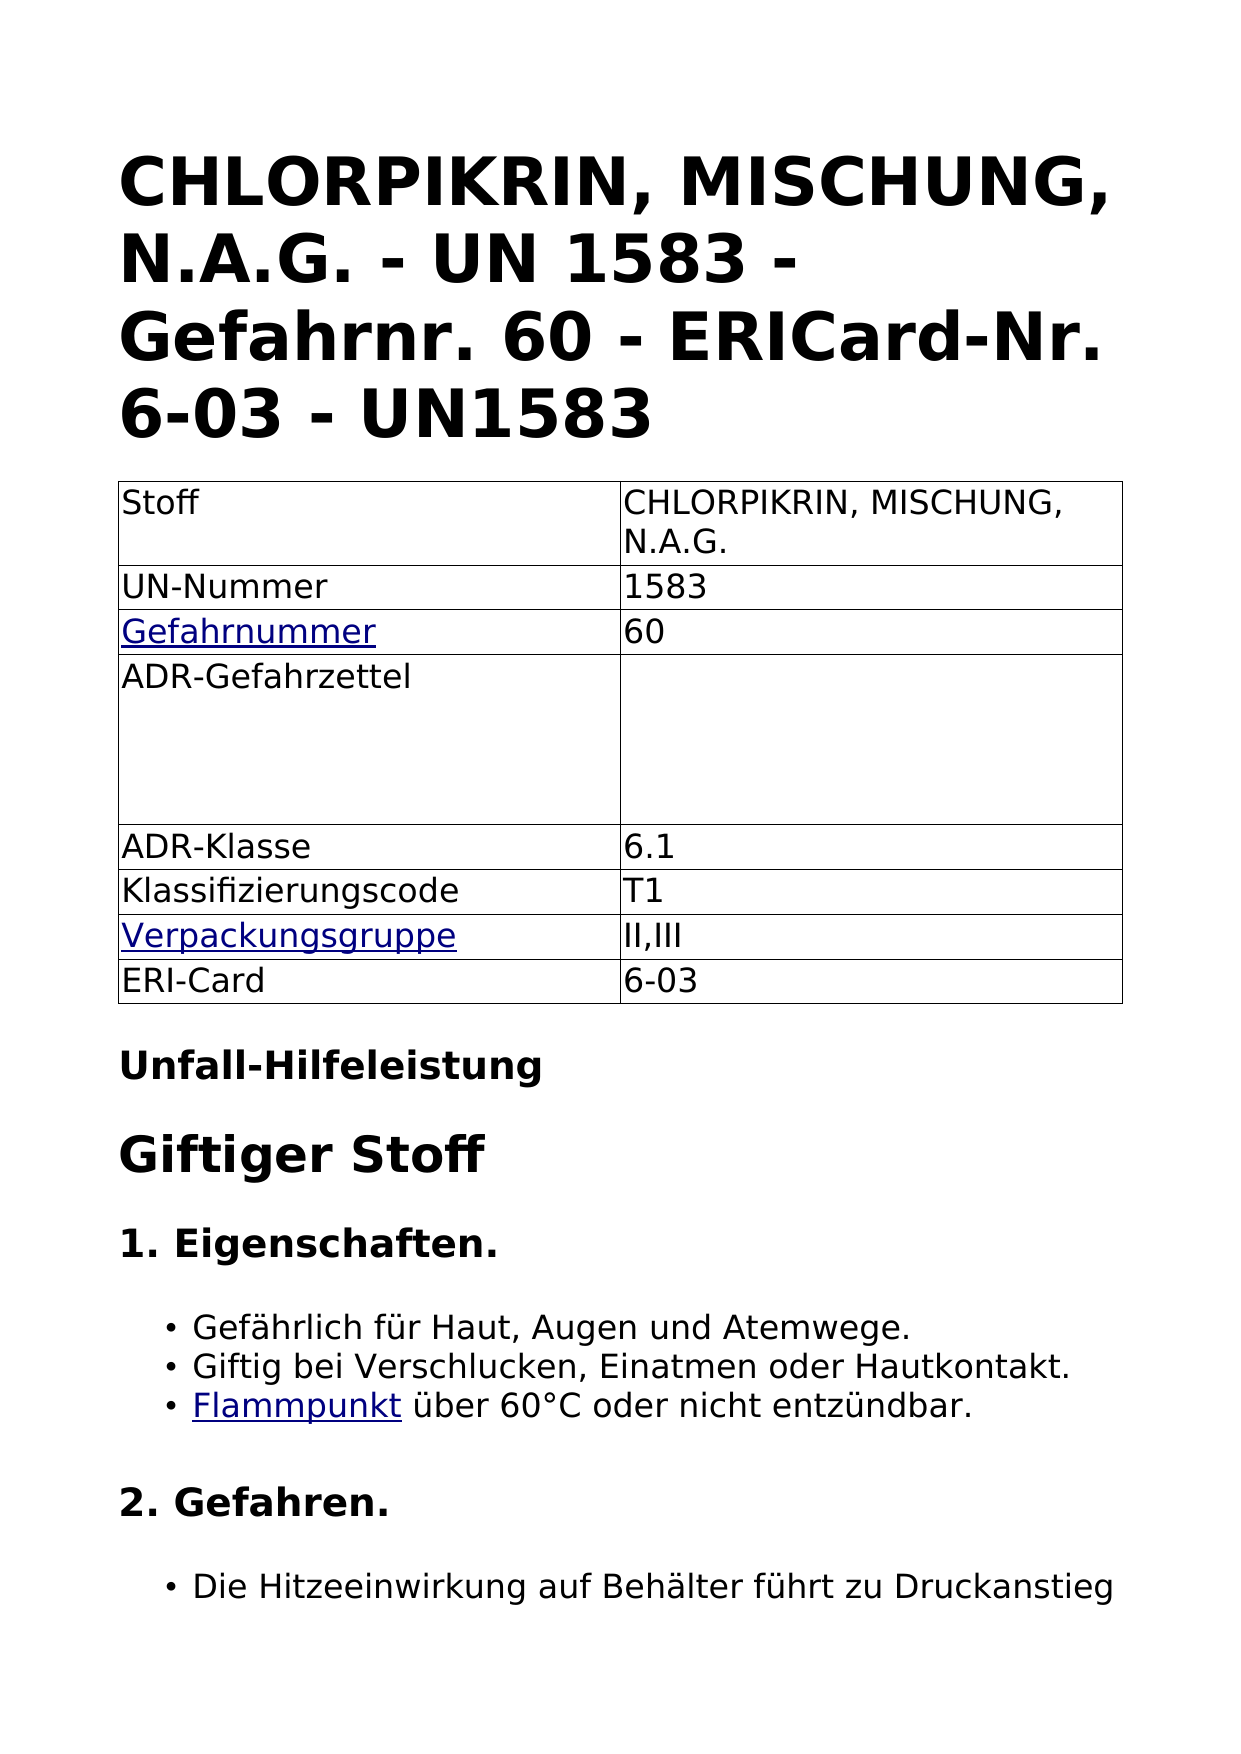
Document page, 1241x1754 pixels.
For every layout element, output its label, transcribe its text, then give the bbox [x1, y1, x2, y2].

table_cell 60 [621, 610, 1122, 654]
subtitle Giftiger Stoff [118, 1126, 1122, 1184]
list Giftig bei Verschlucken, Einatmen oder Hautkontakt. [177, 1348, 1122, 1387]
table_cell UN-Nummer [119, 566, 620, 609]
subtitle Unfall-Hilfeleistung [118, 1043, 1122, 1088]
list Flammpunkt über 60°C oder nicht entzündbar. [177, 1387, 1122, 1425]
subtitle 1. Eigenschaften. [118, 1222, 1122, 1267]
table_header Stoff [119, 482, 620, 564]
list Die Hitzeeinwirkung auf Behälter führt zu Druckanstieg [177, 1567, 1122, 1606]
table_cell 6-03 [621, 960, 1122, 1003]
table_cell 6.1 [621, 825, 1122, 869]
table_header CHLORPIKRIN, MISCHUNG, N.A.G. [621, 482, 1122, 564]
list Gefährlich für Haut, Augen und Atemwege. [177, 1309, 1122, 1348]
table_cell ADR-Gefahrzettel [119, 655, 620, 824]
table_cell ADR-Klasse [119, 825, 620, 869]
table_cell 1583 [621, 566, 1122, 609]
table_cell Gefahrnummer [119, 610, 620, 654]
table_cell Klassifizierungscode [119, 870, 620, 914]
table_cell T1 [621, 870, 1122, 914]
table_cell [621, 655, 1122, 824]
table_cell II,III [621, 915, 1122, 958]
subtitle 2. Gefahren. [118, 1480, 1122, 1525]
subtitle CHLORPIKRIN, MISCHUNG, N.A.G. - UN 1583 - Gefahrnr. 60 - ERICard-Nr. 6-03 - UN1583 [118, 143, 1122, 453]
table_cell ERI-Card [119, 960, 620, 1003]
table_cell Verpackungsgruppe [119, 915, 620, 958]
